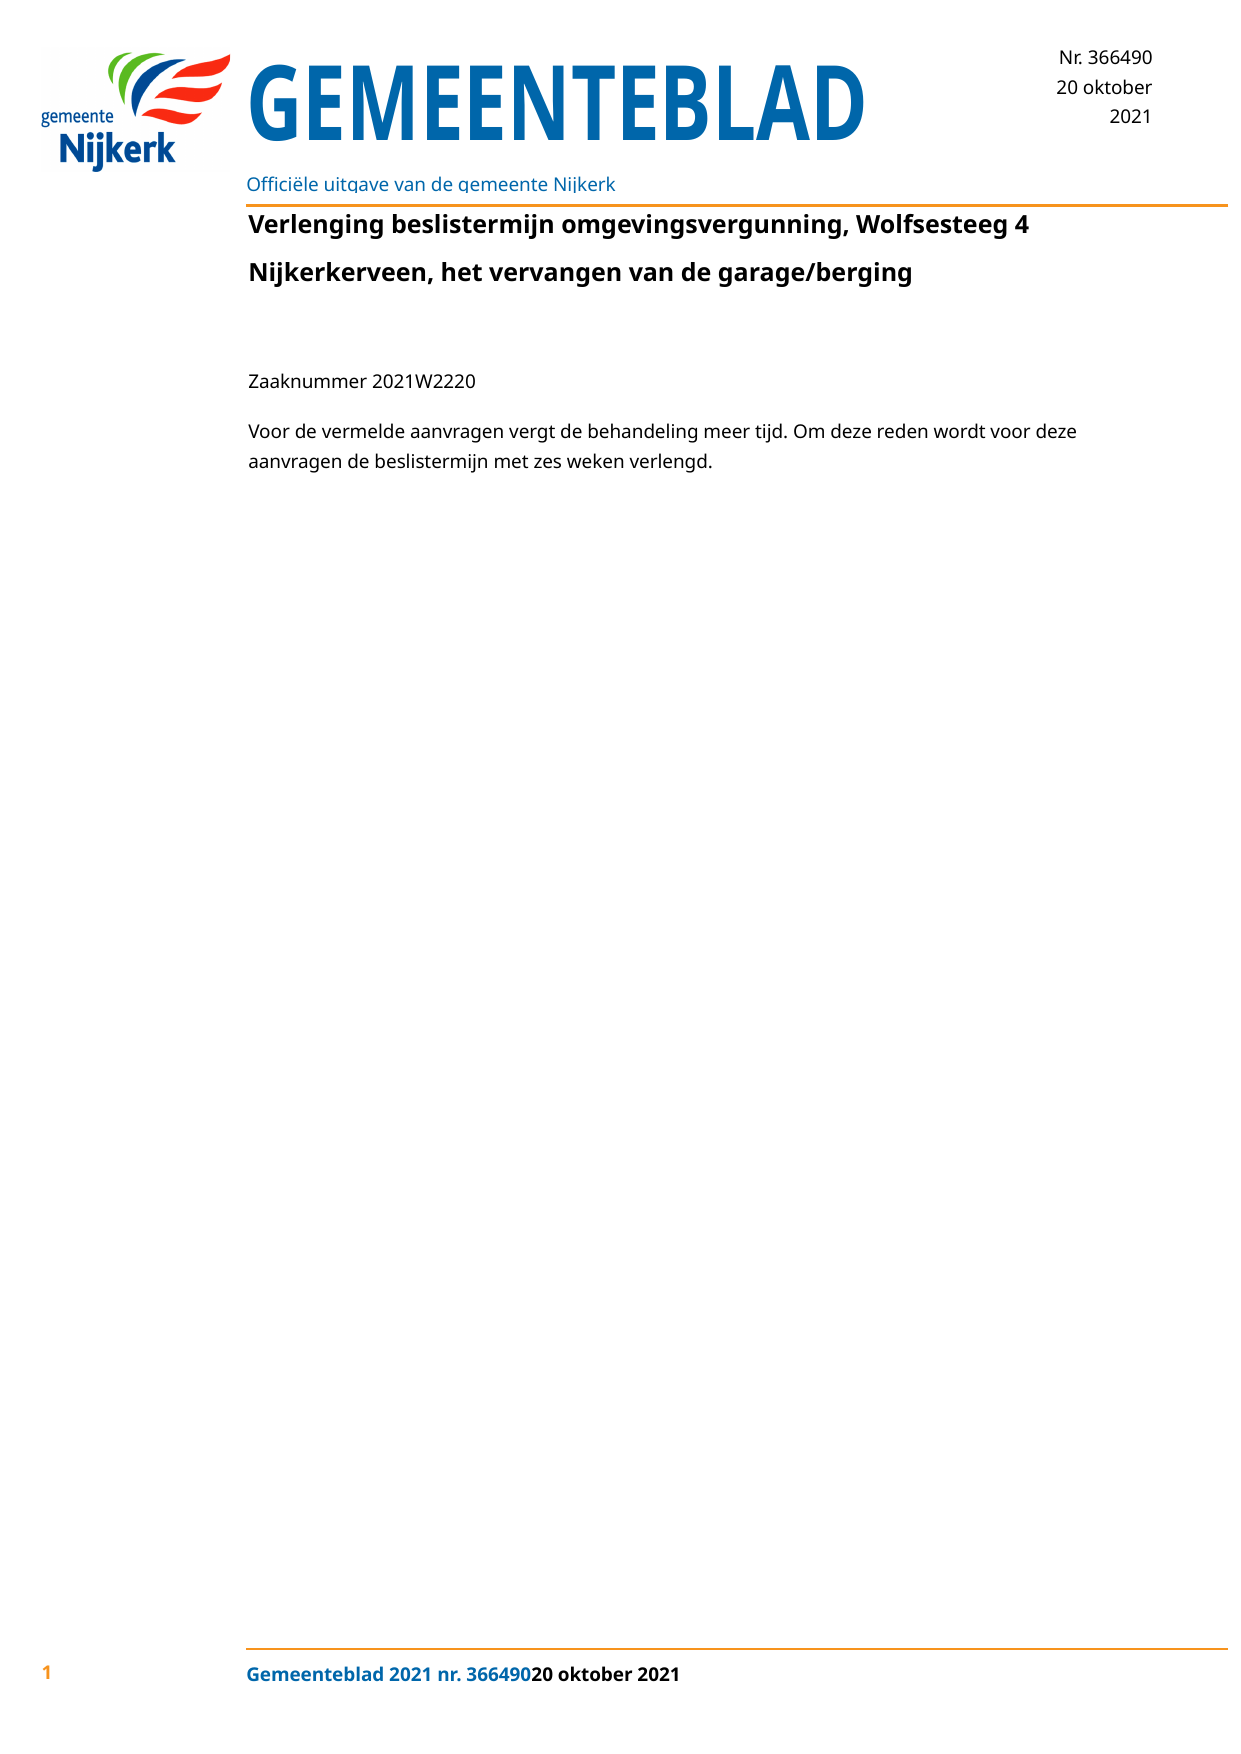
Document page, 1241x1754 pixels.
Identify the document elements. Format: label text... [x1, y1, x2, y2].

text Verlenging beslistermijn omgevingsvergunning, Wolfsesteeg 4 Nijkerkerveen, het vervangen van de garage/berging [248, 207, 1152, 288]
text Zaaknummer 2021W2220 [248, 368, 1152, 394]
picture [41, 47, 231, 172]
text Voor de vermelde aanvragen vergt de behandeling meer tijd. Om deze reden wordt voor deze aanvragen de beslistermijn met zes weken verlengd. [248, 419, 1152, 474]
